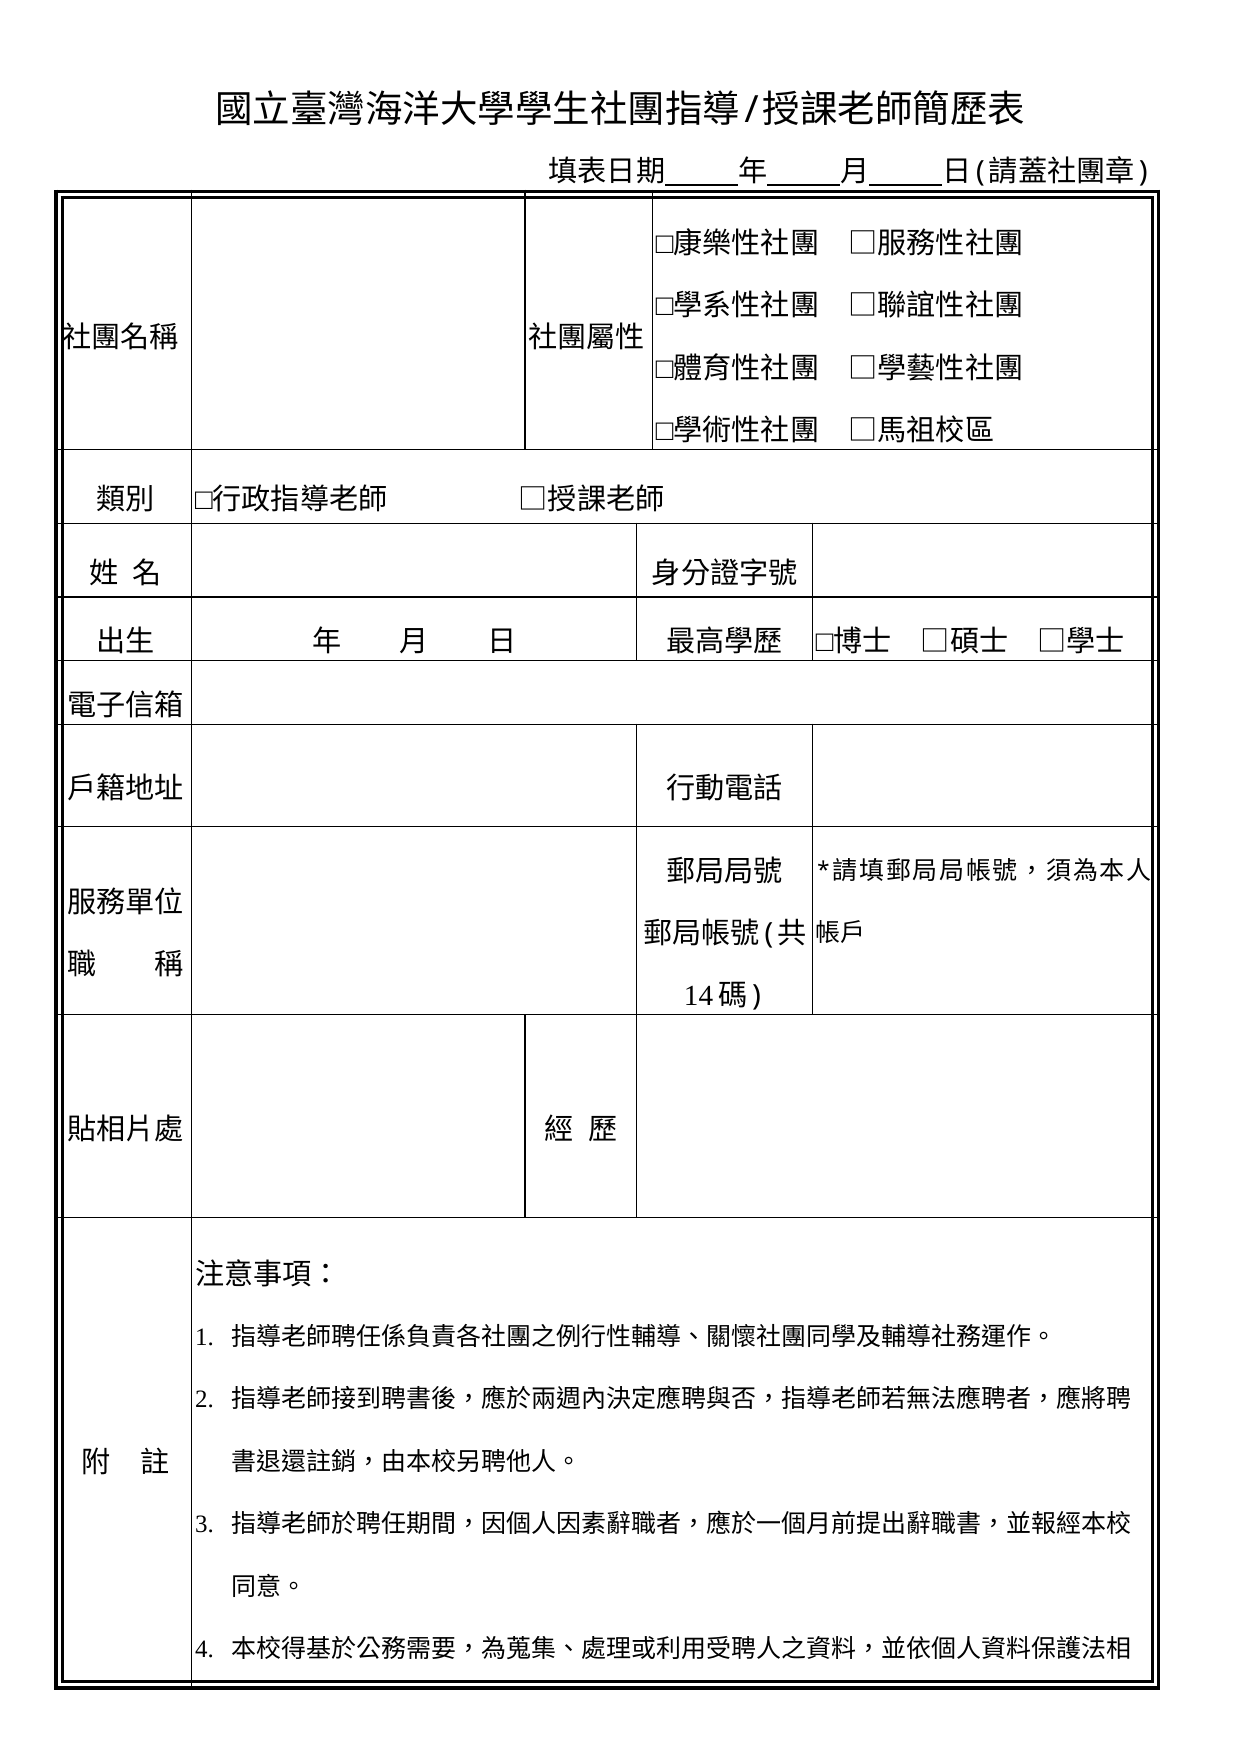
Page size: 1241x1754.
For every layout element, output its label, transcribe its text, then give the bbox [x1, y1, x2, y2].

table_cell 最高學歷 [637, 598, 812, 660]
table_cell 身分證字號 [637, 524, 812, 596]
table_cell 注意事項： 指導老師聘任係負責各社團之例行性輔導、關懷社團同學及輔導社務運作。 指導老師接到聘書後，應於兩週內決定應聘與否，指導老師若無法應聘者，應將聘書退還註銷，由本校另聘他人。 指導老師於聘任期間，因個人因素辭職者，應於一個月前提出辭職書，並報經本校同意。 本校得基於公務需要，為蒐集、處理或利用受聘人之資料，並依個人資料保護法相關規定辦理。 聘任期間應尊重他人與自己之性或身體自主，並遵守校園性別事件防治準則第6條至第9條規定及性別平等教育法等相關規定辦理。 請檢附：學歷證件影本、身份證正反面影本、專長相關資料影本、郵局存摺帳戶(正面)封面影本(以利匯款作業)。學系性社團免附。 本人已詳細閱讀並同意。 行政指導(授課)老師簽名： [192, 1218, 1151, 1680]
table_cell 出生 [64, 598, 191, 660]
table_cell 服務單位 職 稱 [64, 827, 191, 1014]
table_cell 行動電話 [637, 725, 812, 826]
table_cell [813, 524, 1151, 596]
table_cell □博士 □碩士 □學士 [813, 598, 1151, 660]
table_cell [192, 1015, 524, 1217]
table_cell [192, 725, 636, 826]
table_cell 貼相片處 [64, 1015, 191, 1217]
text 國立臺灣海洋大學學生社團指導/授課老師簡歷表 [59, 64, 1181, 127]
table_cell [192, 827, 636, 1014]
table_cell *請填郵局局帳號，須為本人帳戶 [813, 827, 1151, 1014]
table_cell 姓 名 [64, 524, 191, 596]
table_cell [637, 1015, 1151, 1217]
table_cell 戶籍地址 [64, 725, 191, 826]
table_cell 附 註 [64, 1218, 191, 1680]
text 填表日期 年 月 日(請蓋社團章) [59, 127, 1152, 189]
table_cell [192, 524, 636, 596]
table_cell 類別 [64, 450, 191, 522]
table_header 社團名稱 [59, 193, 191, 449]
table_header □康樂性社團 □服務性社團 □學系性社團 □聯誼性社團 □體育性社團 □學藝性社團 □學術性社團 □馬祖校區 [653, 193, 1155, 449]
table_cell 年 月 日 [192, 598, 636, 660]
table_header 社團屬性 [526, 199, 652, 449]
table_cell [192, 661, 1151, 723]
table_header [192, 199, 524, 449]
table_cell 經 歷 [526, 1015, 636, 1217]
table_cell [813, 725, 1151, 826]
table_cell 郵局局號 郵局帳號(共14碼) [637, 827, 812, 1014]
table_cell □行政指導老師 □授課老師 [192, 450, 1151, 522]
table_cell 電子信箱 [64, 661, 191, 723]
